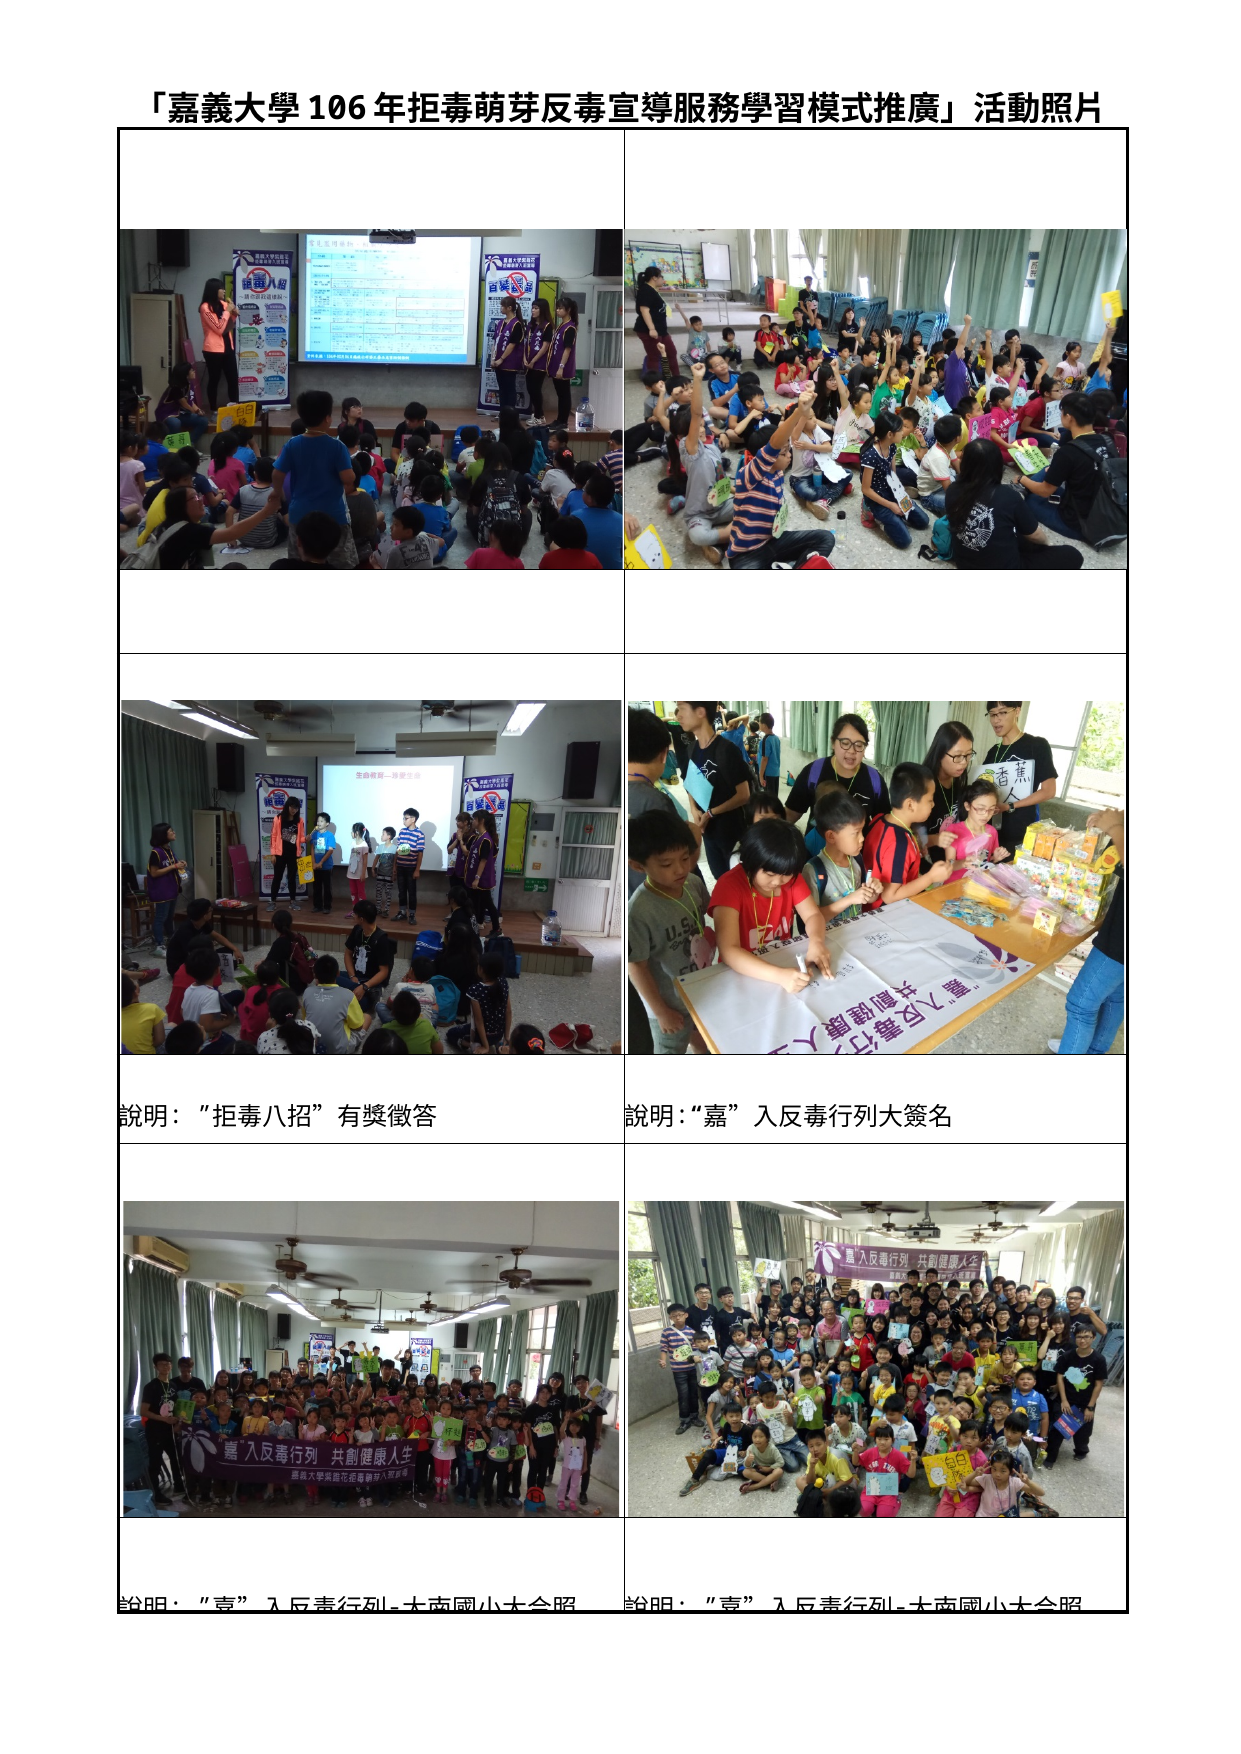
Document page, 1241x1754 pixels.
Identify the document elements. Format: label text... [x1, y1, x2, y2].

table_cell 說明: ”嘉”入反毒行列-大南國小大合照 [120, 1518, 624, 1610]
text 「嘉義大學106年拒毒萌芽反毒宣導服務學習模式推廣」活動照片 [118, 64, 1122, 127]
table_cell 說明:有獎徵答 [625, 570, 1126, 653]
table_cell 說明: ”嘉”入反毒行列-大南國小大合照 [625, 1518, 1126, 1610]
table_cell [625, 654, 1126, 1054]
table_header [625, 130, 1126, 229]
table_cell 說明:“嘉”入反毒行列大簽名 [625, 1055, 1126, 1143]
table_cell [120, 654, 624, 1054]
table_cell [120, 1144, 624, 1516]
table_cell [625, 1144, 1126, 1516]
table_cell 說明: ”拒毒八招”有獎徵答 [120, 1055, 624, 1143]
table_header [120, 130, 624, 569]
table_cell 說明:介紹紫錐花反毒運動-校園新興毒品 [120, 570, 624, 653]
